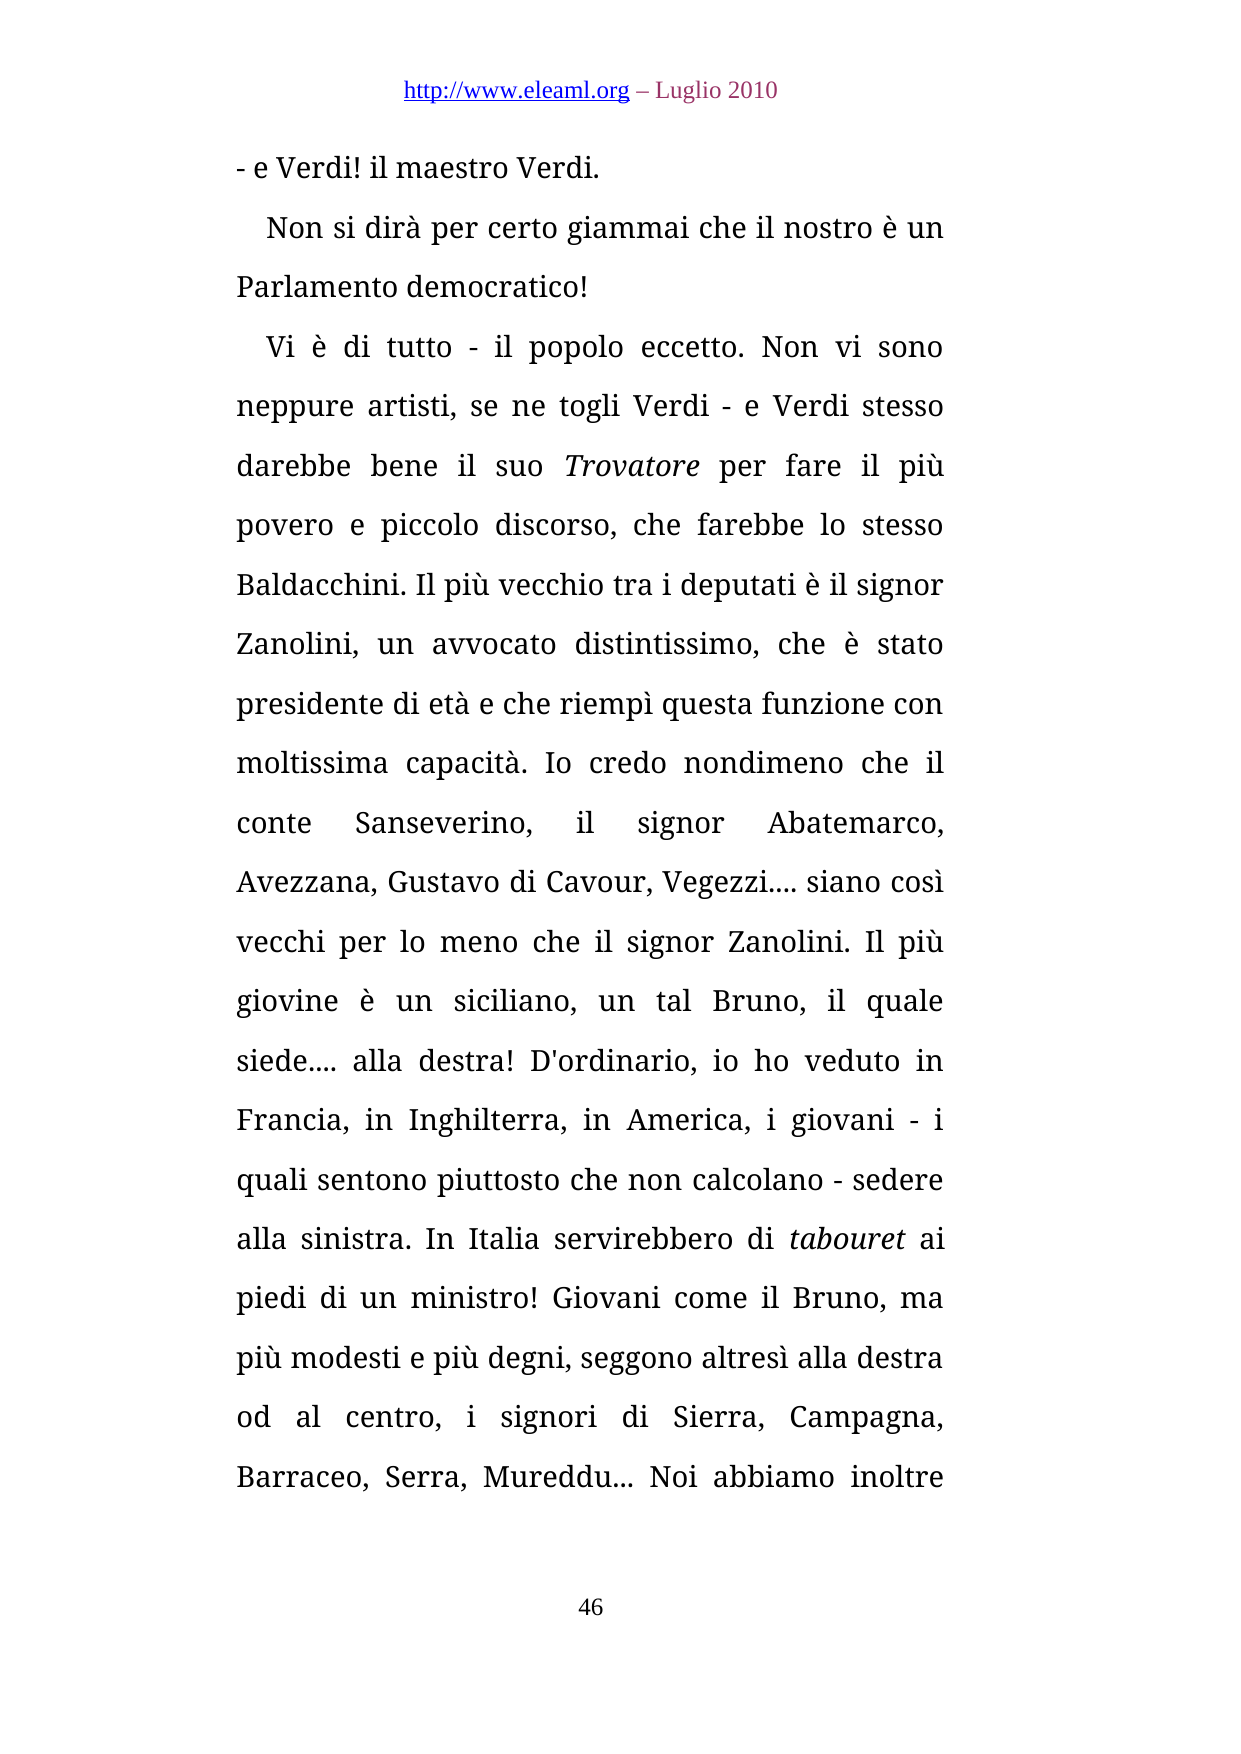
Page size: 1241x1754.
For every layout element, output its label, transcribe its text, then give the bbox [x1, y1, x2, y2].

text - e Verdi! il maestro Verdi. [236, 148, 945, 187]
text Vi è di tutto - il popolo eccetto. Non vi sono neppure artisti, se ne togli Verdi - e Verdi stesso darebbe bene il suo Trovatore per fare il più povero e piccolo discorso, che farebbe lo stesso Baldacchini. Il più vecchio tra i deputati è il signor Zanolini, un avvocato distintissimo, che è stato presidente di età e che riempì questa funzione con moltissima capacità. Io credo nondimeno che il conte Sanseverino, il signor Abatemarco, Avezzana, Gustavo di Cavour, Vegezzi.... siano così vecchi per lo meno che il signor Zanolini. Il più giovine è un siciliano, un tal Bruno, il quale siede.... alla destra! D'ordinario, io ho veduto in Francia, in Inghilterra, in America, i giovani - i quali sentono piuttosto che non calcolano - sedere alla sinistra. In Italia servirebbero di tabouret ai piedi di un ministro! Giovani come il Bruno, ma più modesti e più degni, seggono altresì alla destra od al centro, i signori di Sierra, Campagna, Barraceo, Serra, Mureddu... Noi abbiamo inoltre [236, 326, 945, 1496]
text Non si dirà per certo giammai che il nostro è un Parlamento democratico! [236, 207, 945, 306]
